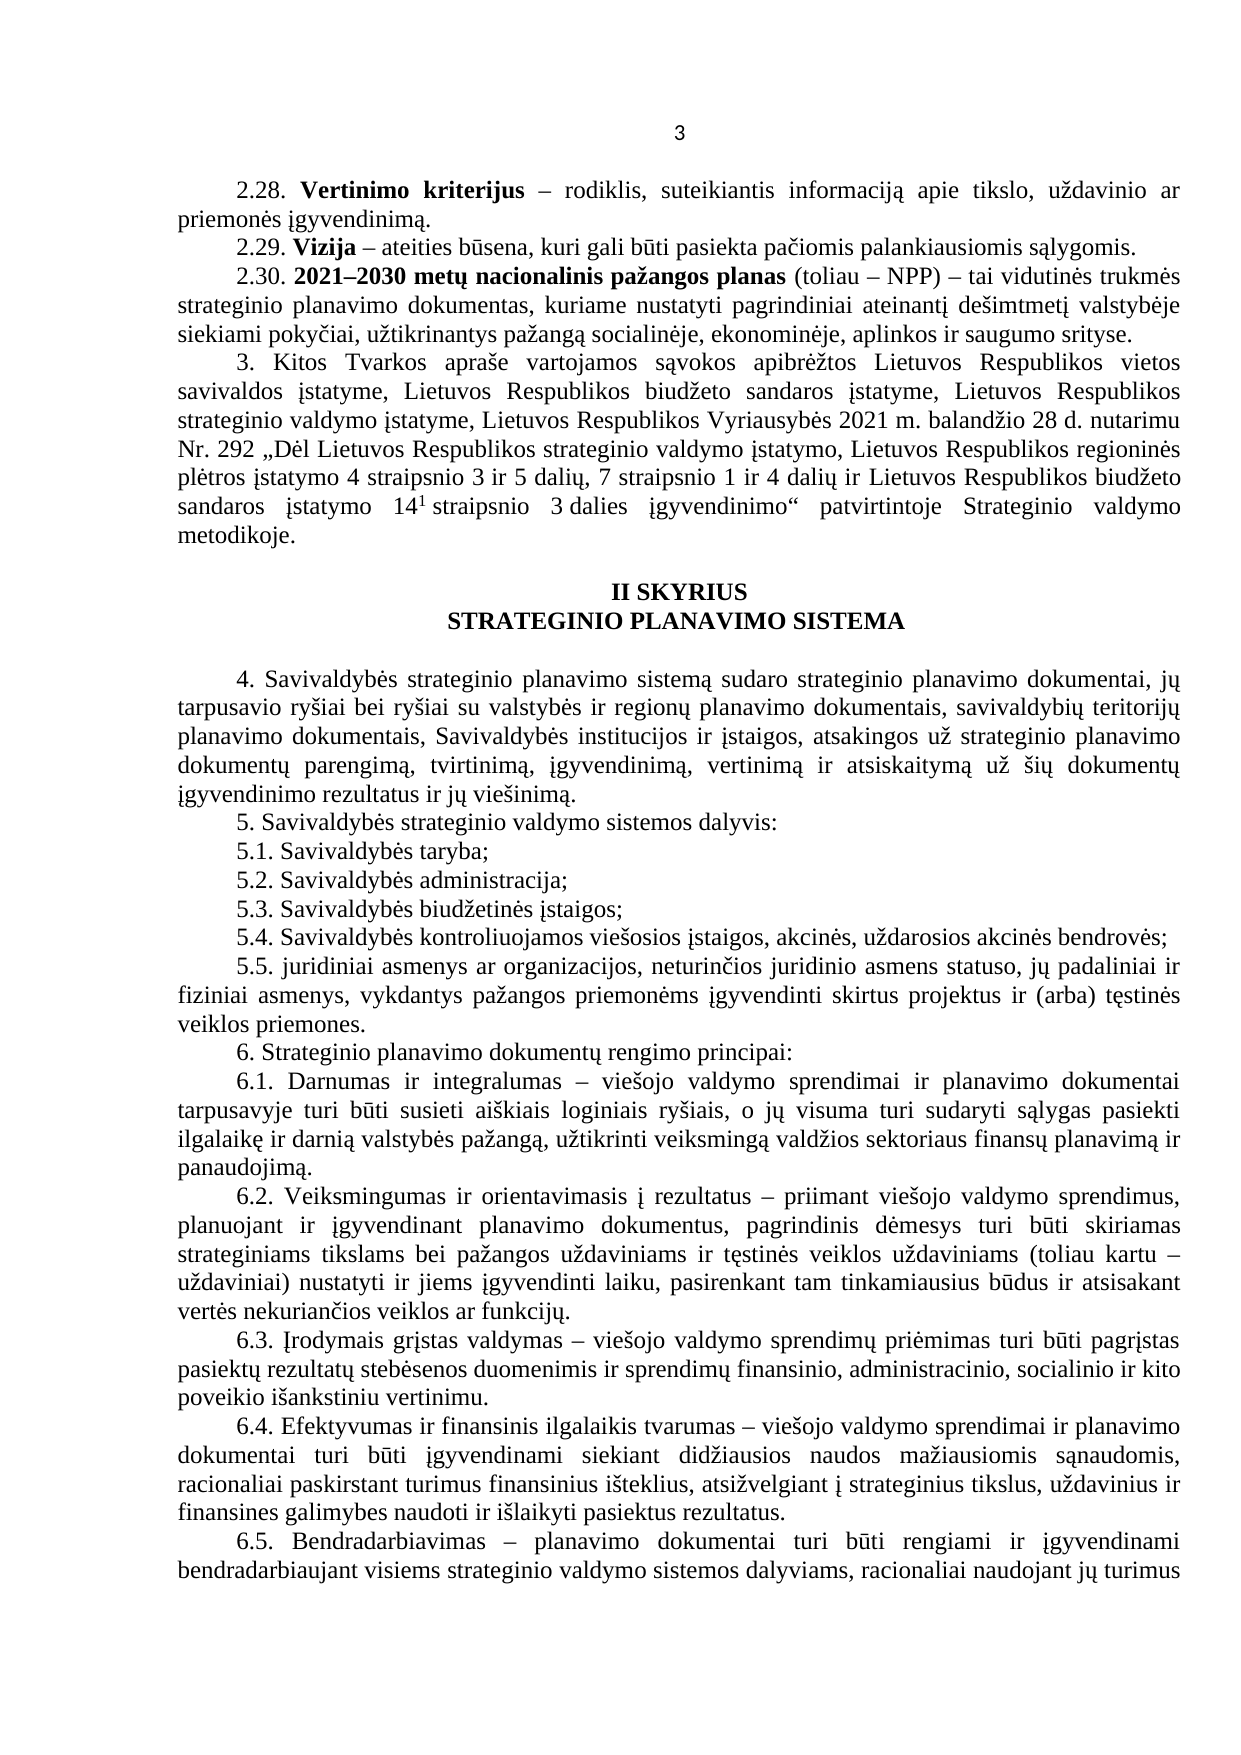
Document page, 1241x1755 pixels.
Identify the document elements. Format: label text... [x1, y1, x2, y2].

text 6.5. Bendradarbiavimas – planavimo dokumentai turi būti rengiami ir įgyvendinami bendradarbiaujant visiems strateginio valdymo sistemos dalyviams, racionaliai naudojant jų turimus [177, 1526, 1181, 1584]
text 6.4. Efektyvumas ir finansinis ilgalaikis tvarumas – viešojo valdymo sprendimai ir planavimo dokumentai turi būti įgyvendinami siekiant didžiausios naudos mažiausiomis sąnaudomis, racionaliai paskirstant turimus finansinius išteklius, atsižvelgiant į strateginius tikslus, uždavinius ir finansines galimybes naudoti ir išlaikyti pasiektus rezultatus. [177, 1411, 1181, 1526]
text 6. Strateginio planavimo dokumentų rengimo principai: [177, 1037, 1181, 1066]
text 2.28. Vertinimo kriterijus – rodiklis, suteikiantis informaciją apie tikslo, uždavinio ar priemonės įgyvendinimą. [177, 175, 1181, 232]
text 6.3. Įrodymais grįstas valdymas – viešojo valdymo sprendimų priėmimas turi būti pagrįstas pasiektų rezultatų stebėsenos duomenimis ir sprendimų finansinio, administracinio, socialinio ir kito poveikio išankstiniu vertinimu. [177, 1325, 1181, 1411]
text 5.4. Savivaldybės kontroliuojamos viešosios įstaigos, akcinės, uždarosios akcinės bendrovės; [177, 922, 1181, 951]
text 2.29. Vizija – ateities būsena, kuri gali būti pasiekta pačiomis palankiausiomis sąlygomis. [177, 232, 1181, 261]
text 5.5. juridiniai asmenys ar organizacijos, neturinčios juridinio asmens statuso, jų padaliniai ir fiziniai asmenys, vykdantys pažangos priemonėms įgyvendinti skirtus projektus ir (arba) tęstinės veiklos priemones. [177, 951, 1181, 1037]
text II SKYRIUS [177, 577, 1181, 606]
text 5.2. Savivaldybės administracija; [177, 865, 1181, 894]
text 6.1. Darnumas ir integralumas – viešojo valdymo sprendimai ir planavimo dokumentai tarpusavyje turi būti susieti aiškiais loginiais ryšiais, o jų visuma turi sudaryti sąlygas pasiekti ilgalaikę ir darnią valstybės pažangą, užtikrinti veiksmingą valdžios sektoriaus finansų planavimą ir panaudojimą. [177, 1066, 1181, 1181]
text 5.3. Savivaldybės biudžetinės įstaigos; [177, 894, 1181, 922]
text 5. Savivaldybės strateginio valdymo sistemos dalyvis: [177, 807, 1181, 836]
text 5.1. Savivaldybės taryba; [177, 836, 1181, 865]
text 3. Kitos Tvarkos apraše vartojamos sąvokos apibrėžtos Lietuvos Respublikos vietos savivaldos įstatyme, Lietuvos Respublikos biudžeto sandaros įstatyme, Lietuvos Respublikos strateginio valdymo įstatyme, Lietuvos Respublikos Vyriausybės 2021 m. balandžio 28 d. nutarimu Nr. 292 „Dėl Lietuvos Respublikos strateginio valdymo įstatymo, Lietuvos Respublikos regioninės plėtros įstatymo 4 straipsnio 3 ir 5 dalių, 7 straipsnio 1 ir 4 dalių ir Lietuvos Respublikos biudžeto sandaros įstatymo 141 straipsnio 3 dalies įgyvendinimo“ patvirtintoje Strateginio valdymo metodikoje. [177, 347, 1181, 549]
text 2.30. 2021–2030 metų nacionalinis pažangos planas (toliau – NPP) – tai vidutinės trukmės strateginio planavimo dokumentas, kuriame nustatyti pagrindiniai ateinantį dešimtmetį valstybėje siekiami pokyčiai, užtikrinantys pažangą socialinėje, ekonominėje, aplinkos ir saugumo srityse. [177, 261, 1181, 347]
text STRATEGINIO PLANAVIMO SISTEMA [177, 606, 1181, 635]
text 6.2. Veiksmingumas ir orientavimasis į rezultatus – priimant viešojo valdymo sprendimus, planuojant ir įgyvendinant planavimo dokumentus, pagrindinis dėmesys turi būti skiriamas strateginiams tikslams bei pažangos uždaviniams ir tęstinės veiklos uždaviniams (toliau kartu – uždaviniai) nustatyti ir jiems įgyvendinti laiku, pasirenkant tam tinkamiausius būdus ir atsisakant vertės nekuriančios veiklos ar funkcijų. [177, 1181, 1181, 1325]
text 4. Savivaldybės strateginio planavimo sistemą sudaro strateginio planavimo dokumentai, jų tarpusavio ryšiai bei ryšiai su valstybės ir regionų planavimo dokumentais, savivaldybių teritorijų planavimo dokumentais, Savivaldybės institucijos ir įstaigos, atsakingos už strateginio planavimo dokumentų parengimą, tvirtinimą, įgyvendinimą, vertinimą ir atsiskaitymą už šių dokumentų įgyvendinimo rezultatus ir jų viešinimą. [177, 664, 1181, 807]
